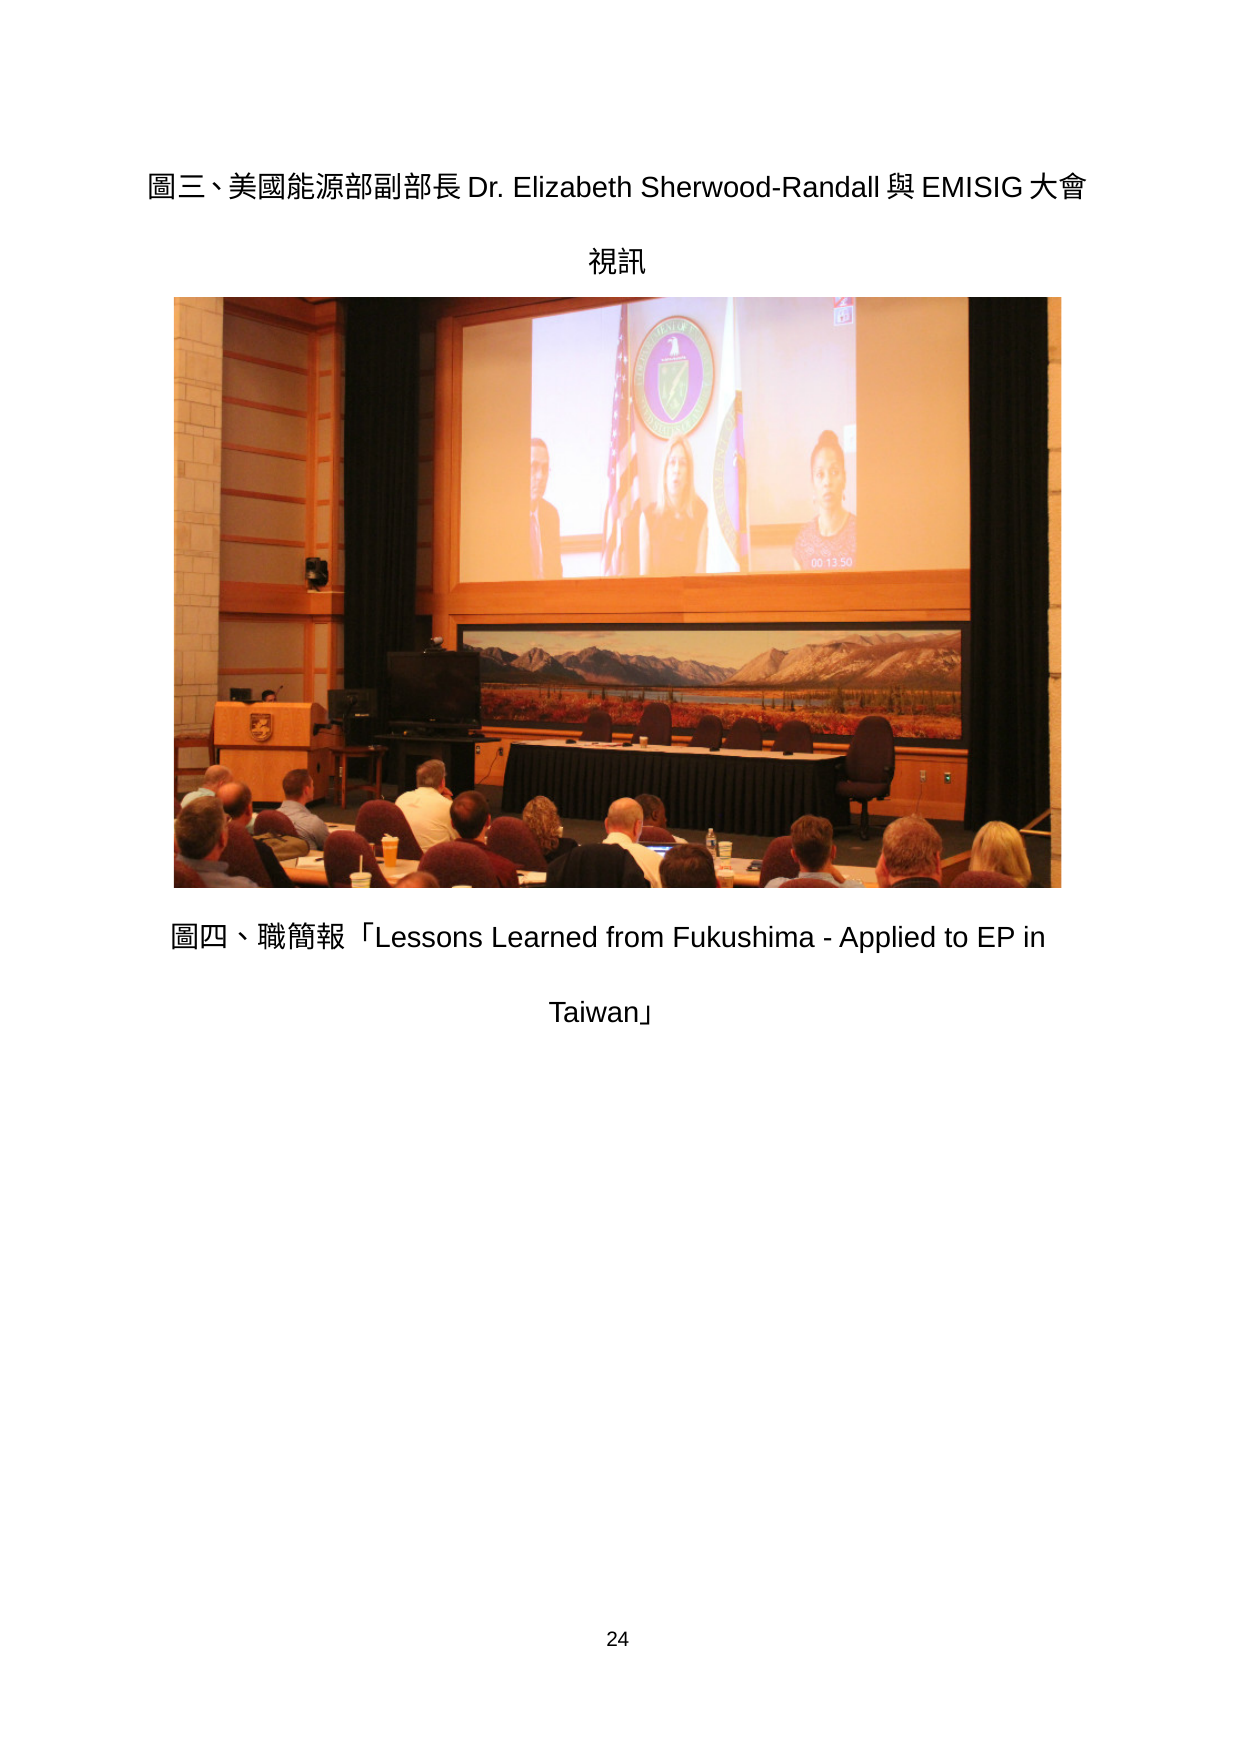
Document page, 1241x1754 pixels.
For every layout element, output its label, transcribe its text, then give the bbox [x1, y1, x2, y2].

text 圖四、職簡報「Lessons Learned from Fukushima - Applied to EP in Taiwan」 [129, 898, 1087, 1048]
picture [173, 297, 1062, 888]
text 圖三、美國能源部副部長Dr. Elizabeth Sherwood-Randall與EMISIG大會視訊 [148, 148, 1087, 298]
